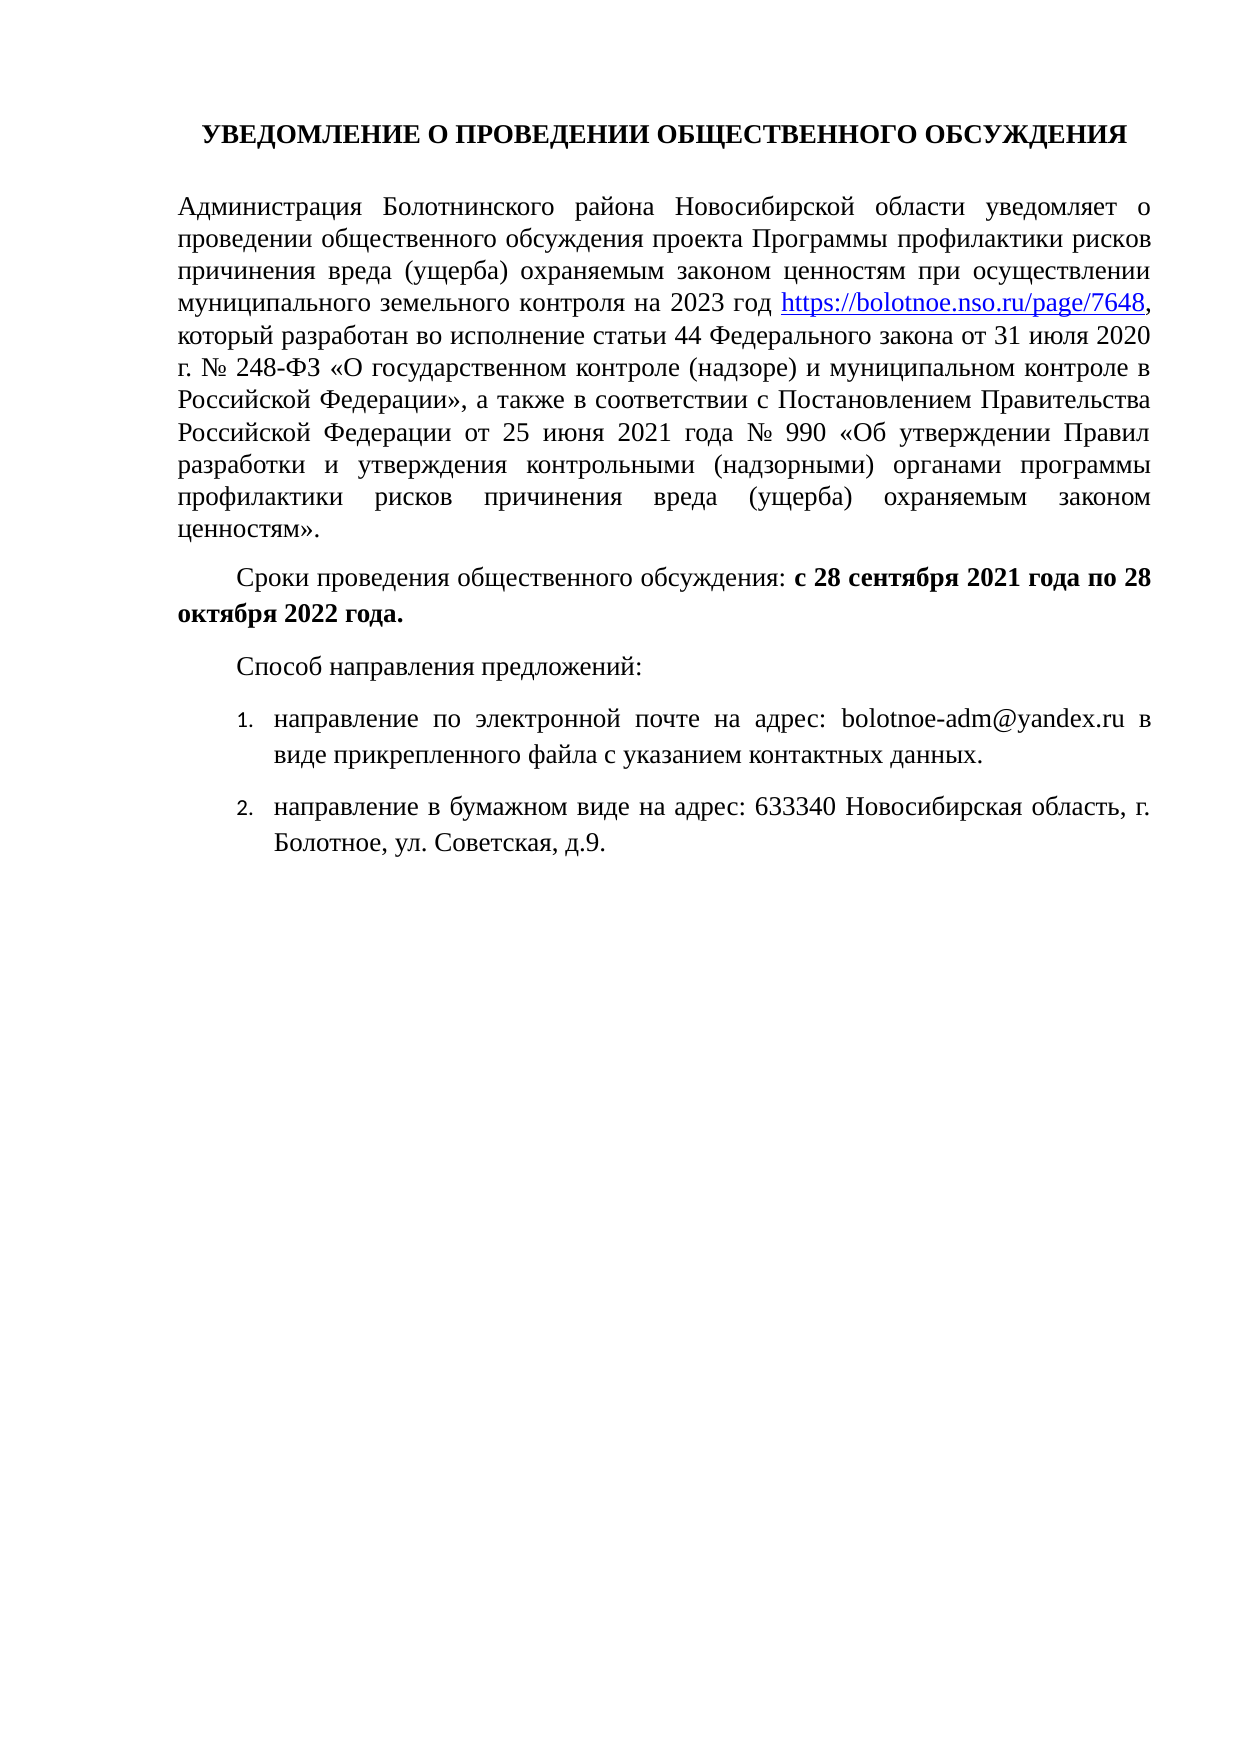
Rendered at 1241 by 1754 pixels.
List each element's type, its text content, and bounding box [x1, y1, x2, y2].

text Сроки проведения общественного обсуждения: с 28 сентября 2021 года по 28 октября 2022 года. [177, 561, 1152, 628]
text Способ направления предложений: [177, 649, 1152, 681]
text Администрация Болотнинского района Новосибирской области уведомляет о проведении общественного обсуждения проекта Программы профилактики рисков причинения вреда (ущерба) охраняемым законом ценностям при осуществлении муниципального земельного контроля на 2023 год https://bolotnoe.nso.ru/page/7648, который разработан во исполнение статьи 44 Федерального закона от 31 июля 2020 г. № 248-ФЗ «О государственном контроле (надзоре) и муниципальном контроле в Российской Федерации», а также в соответствии с Постановлением Правительства Российской Федерации от 25 июня 2021 года № 990 «Об утверждении Правил разработки и утверждения контрольными (надзорными) органами программы профилактики рисков причинения вреда (ущерба) охраняемым законом ценностям». [177, 189, 1152, 544]
text Уведомление о проведении ОБЩЕСТВЕННого ОБСУЖДЕНИЯ [177, 118, 1152, 149]
list направление по электронной почте на адрес: bolotnoe-adm@yandex.ru в виде прикрепленного файла с указанием контактных данных. [236, 702, 1152, 769]
list направление в бумажном виде на адрес: 633340 Новосибирская область, г. Болотное, ул. Советская, д.9. [236, 790, 1152, 857]
